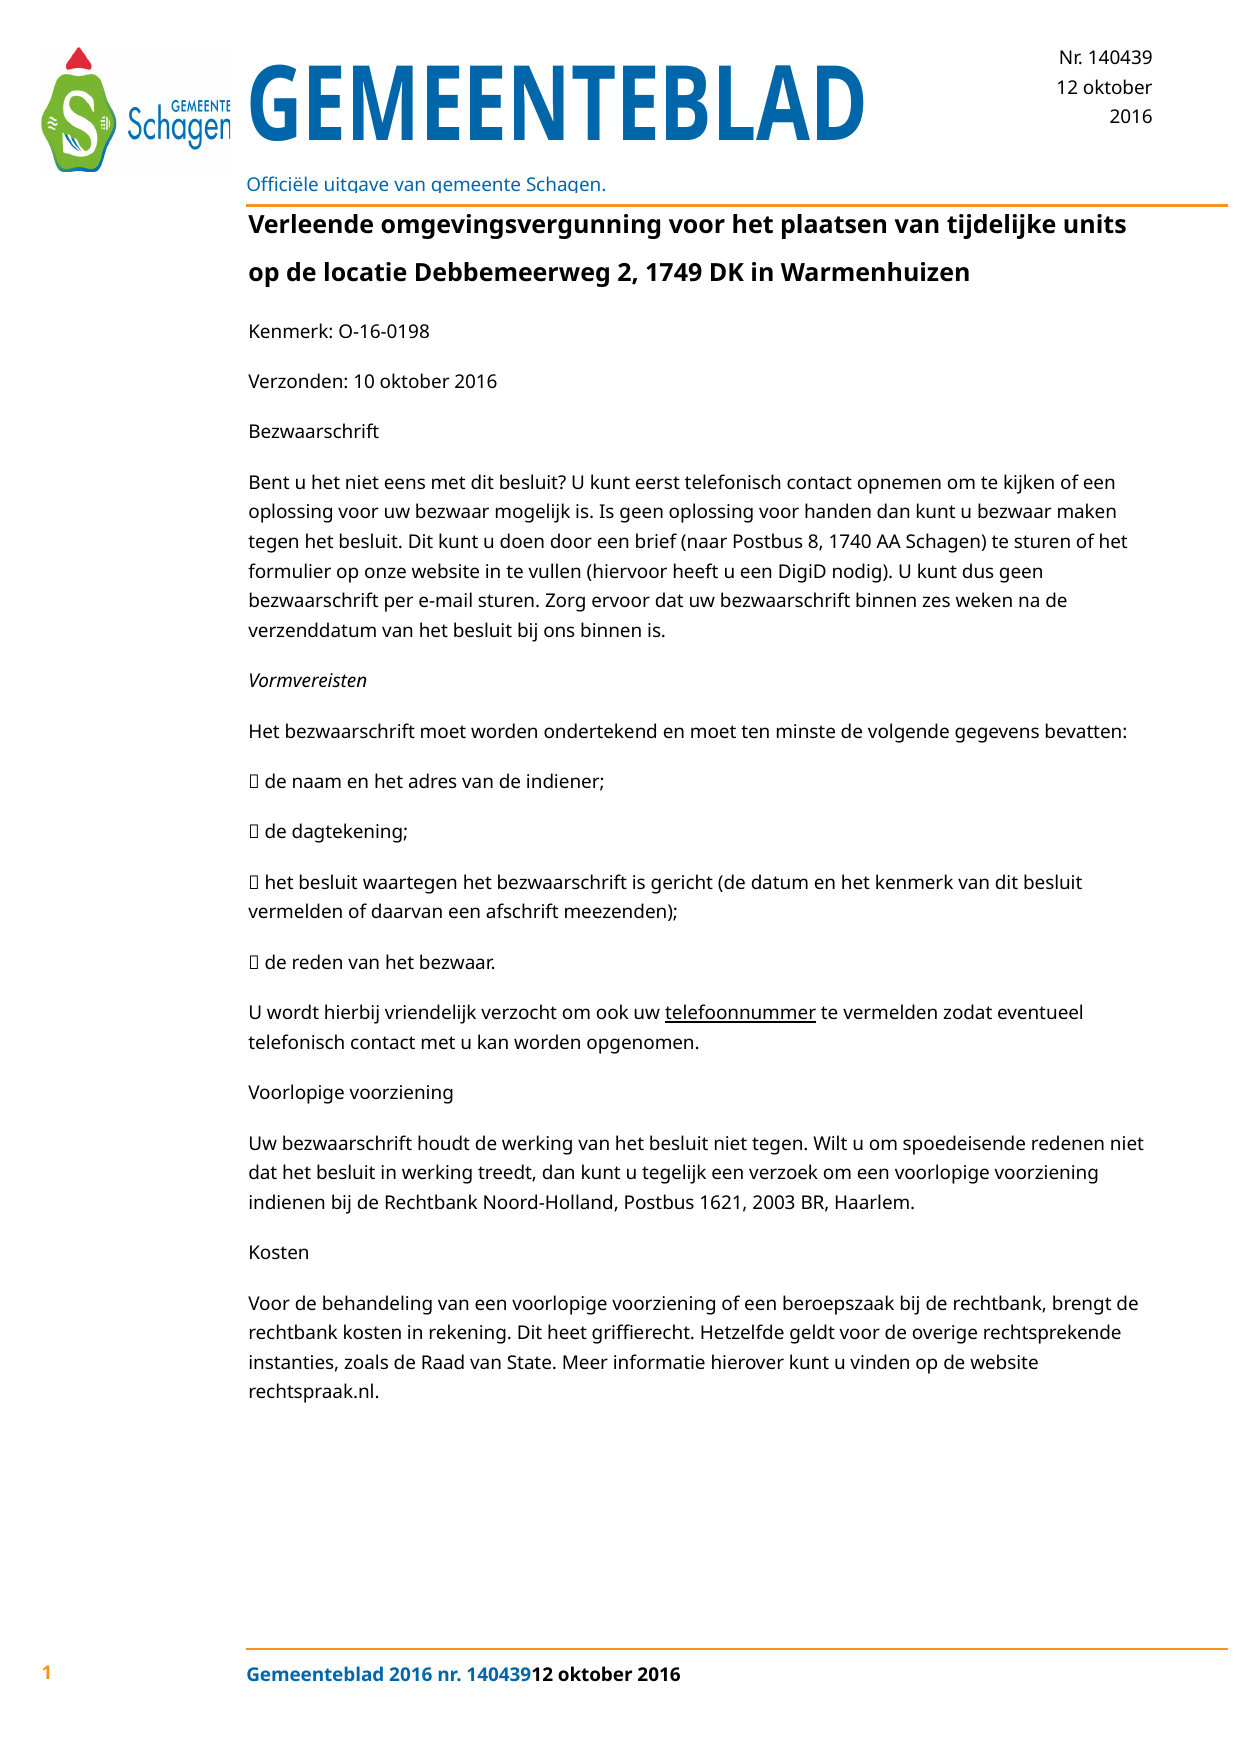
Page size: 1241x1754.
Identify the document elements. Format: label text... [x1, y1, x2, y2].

text Kosten [248, 1239, 1152, 1265]
text  de dagtekening; [248, 819, 1152, 844]
text Kenmerk: O-16-0198 [248, 318, 1152, 344]
text Het bezwaarschrift moet worden ondertekend en moet ten minste de volgende gegevens bevatten: [248, 718, 1152, 744]
text U wordt hierbij vriendelijk verzocht om ook uw telefoonnummer te vermelden zodat eventueel telefonisch contact met u kan worden opgenomen. [248, 999, 1152, 1055]
text Uw bezwaarschrift houdt de werking van het besluit niet tegen. Wilt u om spoedeisende redenen niet dat het besluit in werking treedt, dan kunt u tegelijk een verzoek om een voorlopige voorziening indienen bij de Rechtbank Noord-Holland, Postbus 1621, 2003 BR, Haarlem. [248, 1130, 1152, 1215]
text Verzonden: 10 oktober 2016 [248, 368, 1152, 394]
text  de reden van het bezwaar. [248, 949, 1152, 975]
picture [41, 47, 231, 172]
text  het besluit waartegen het bezwaarschrift is gericht (de datum en het kenmerk van dit besluit vermelden of daarvan een afschrift meezenden); [248, 869, 1152, 924]
text Voorlopige voorziening [248, 1079, 1152, 1105]
text  de naam en het adres van de indiener; [248, 768, 1152, 794]
text Verleende omgevingsvergunning voor het plaatsen van tijdelijke units op de locatie Debbemeerweg 2, 1749 DK in Warmenhuizen [248, 207, 1152, 288]
text Voor de behandeling van een voorlopige voorziening of een beroepszaak bij de rechtbank, brengt de rechtbank kosten in rekening. Dit heet griffierecht. Hetzelfde geldt voor de overige rechtsprekende instanties, zoals de Raad van State. Meer informatie hierover kunt u vinden op de website rechtspraak.nl. [248, 1290, 1152, 1404]
text Vormvereisten [248, 667, 1152, 693]
text Bezwaarschrift [248, 419, 1152, 444]
text Bent u het niet eens met dit besluit? U kunt eerst telefonisch contact opnemen om te kijken of een oplossing voor uw bezwaar mogelijk is. Is geen oplossing voor handen dan kunt u bezwaar maken tegen het besluit. Dit kunt u doen door een brief (naar Postbus 8, 1740 AA Schagen) te sturen of het formulier op onze website in te vullen (hiervoor heeft u een DigiD nodig). U kunt dus geen bezwaarschrift per e-mail sturen. Zorg ervoor dat uw bezwaarschrift binnen zes weken na de verzenddatum van het besluit bij ons binnen is. [248, 469, 1152, 643]
